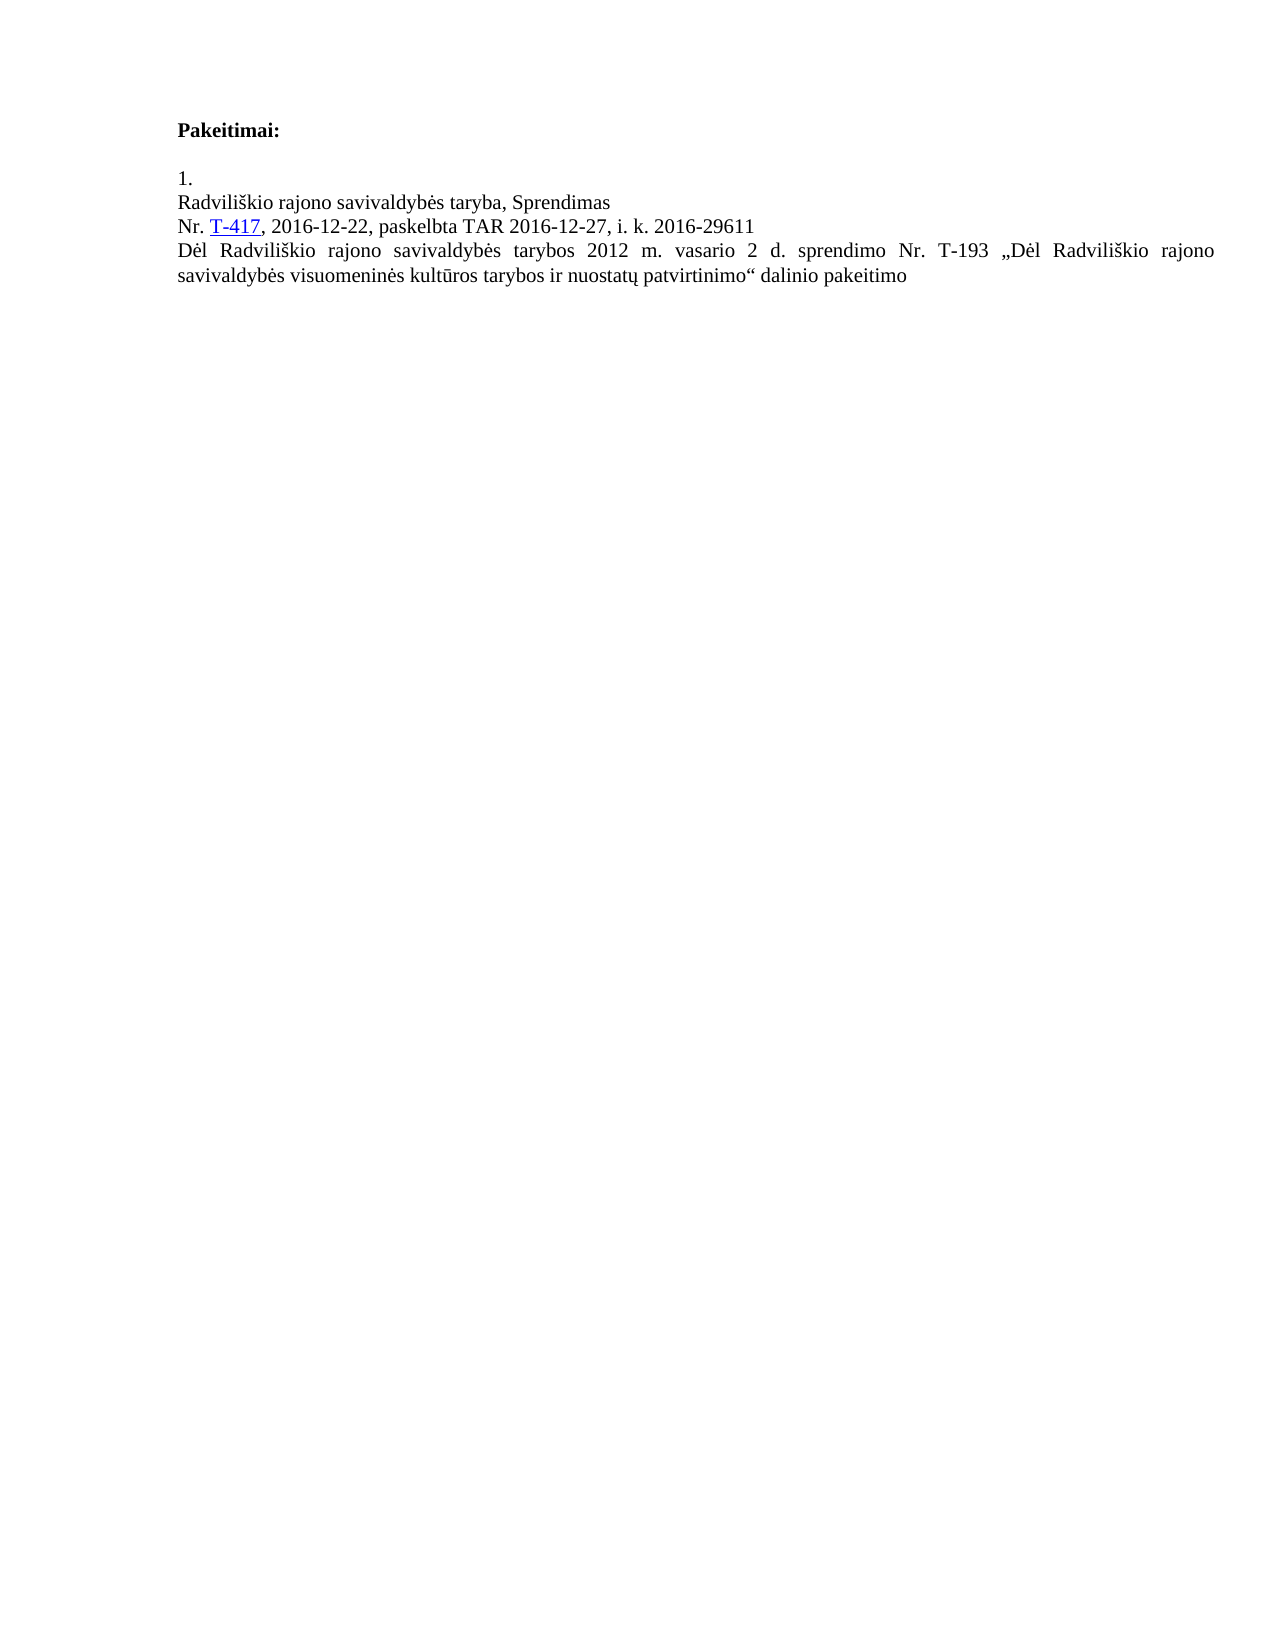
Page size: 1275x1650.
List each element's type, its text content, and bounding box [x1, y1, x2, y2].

text 1. [177, 166, 1216, 190]
text Radviliškio rajono savivaldybės taryba, Sprendimas [177, 190, 1216, 214]
text Dėl Radviliškio rajono savivaldybės tarybos 2012 m. vasario 2 d. sprendimo Nr. T-193 „Dėl Radviliškio rajono savivaldybės visuomeninės kultūros tarybos ir nuostatų patvirtinimo“ dalinio pakeitimo [177, 238, 1216, 287]
text Nr. T-417, 2016-12-22, paskelbta TAR 2016-12-27, i. k. 2016-29611 [177, 214, 1216, 238]
text Pakeitimai: [177, 118, 1216, 142]
